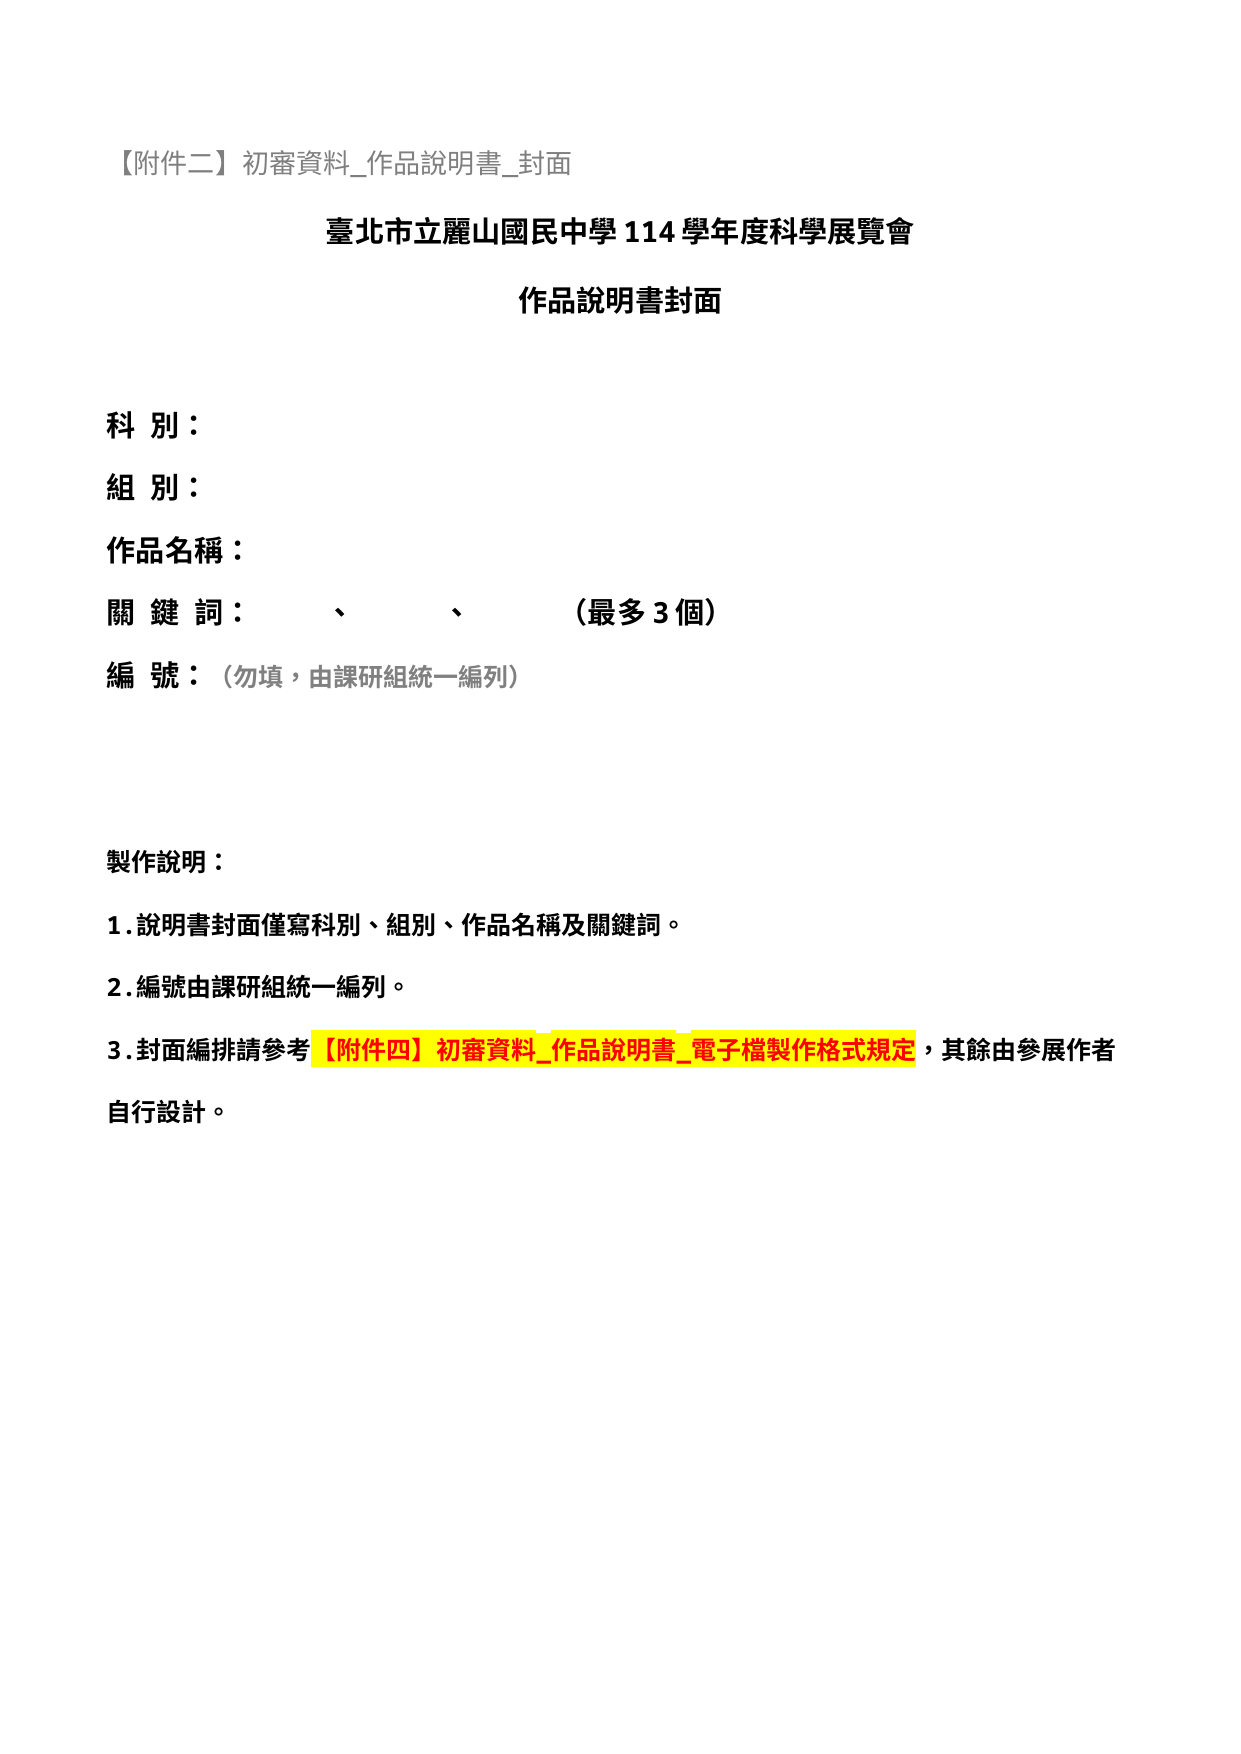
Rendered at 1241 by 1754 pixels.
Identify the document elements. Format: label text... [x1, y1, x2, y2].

text 作品說明書封面 [106, 257, 1134, 319]
text 組 別： [106, 444, 1134, 507]
text 作品名稱： [106, 507, 1134, 569]
text 科 別： [106, 382, 1134, 444]
text 編 號：（勿填，由課研組統一編列） [106, 632, 1134, 694]
text 臺北市立麗山國民中學114學年度科學展覽會 [106, 188, 1134, 250]
text 1.說明書封面僅寫科別、組別、作品名稱及關鍵詞。 [106, 882, 1134, 944]
text 3.封面編排請參考【附件四】初審資料_作品說明書_電子檔製作格式規定，其餘由參展作者自行設計。 [106, 1007, 1134, 1132]
text 【附件二】初審資料_作品說明書_封面 [106, 119, 1134, 182]
text 2.編號由課研組統一編列。 [106, 944, 1134, 1007]
text 關 鍵 詞： 、 、 （最多3個） [106, 569, 1134, 632]
text 製作說明： [106, 819, 1134, 882]
